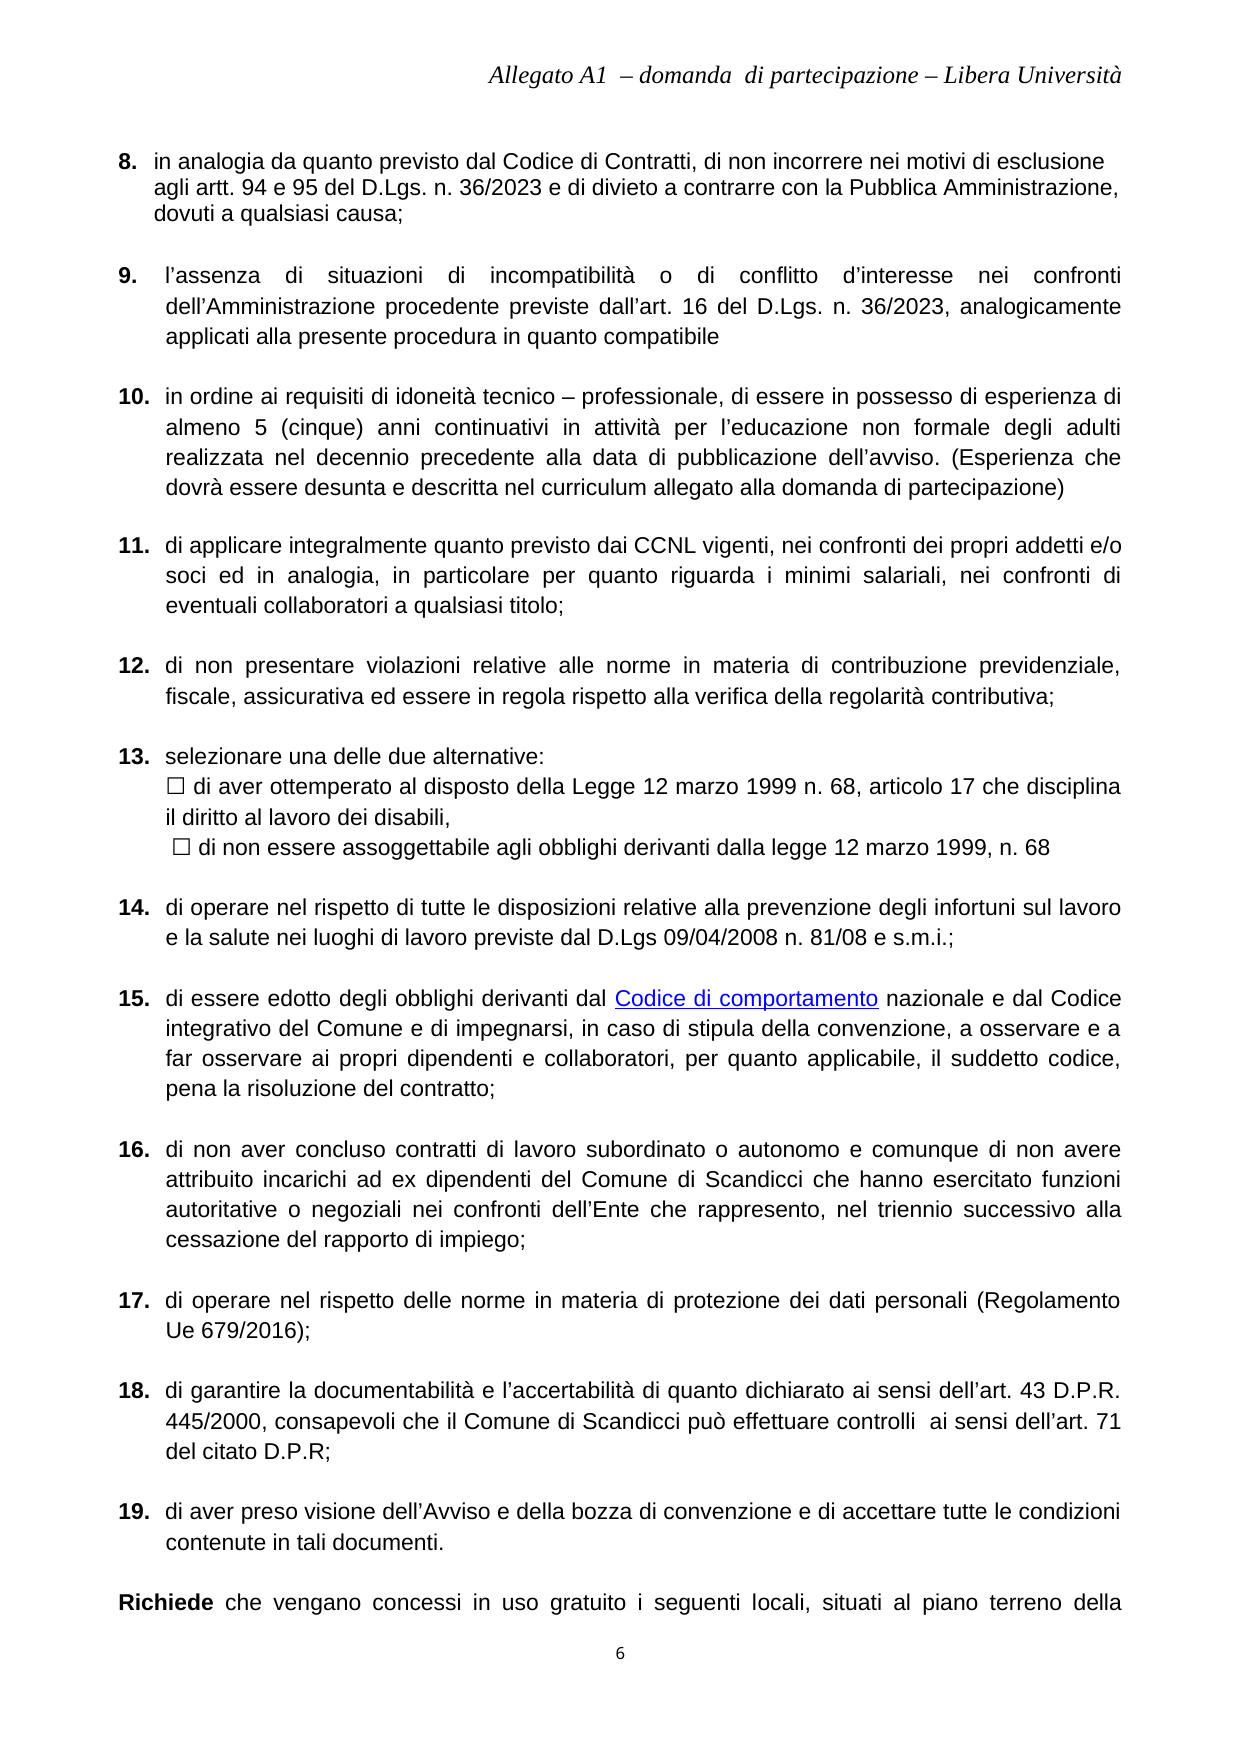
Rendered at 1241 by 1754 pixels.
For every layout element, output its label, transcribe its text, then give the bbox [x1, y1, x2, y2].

list di essere edotto degli obblighi derivanti dal Codice di comportamento nazionale e dal Codice integrativo del Comune e di impegnarsi, in caso di stipula della convenzione, a osservare e a far osservare ai propri dipendenti e collaboratori, per quanto applicabile, il suddetto codice, pena la risoluzione del contratto; [118, 985, 1122, 1102]
list ☐ di aver ottemperato al disposto della Legge 12 marzo 1999 n. 68, articolo 17 che disciplina il diritto al lavoro dei disabili, [118, 773, 1122, 830]
list in analogia da quanto previsto dal Codice di Contratti, di non incorrere nei motivi di esclusione agli artt. 94 e 95 del D.Lgs. n. 36/2023 e di divieto a contrarre con la Pubblica Amministrazione, dovuti a qualsiasi causa; [118, 148, 1122, 227]
list di operare nel rispetto delle norme in materia di protezione dei dati personali (Regolamento Ue 679/2016); [118, 1287, 1122, 1343]
list di operare nel rispetto di tutte le disposizioni relative alla prevenzione degli infortuni sul lavoro e la salute nei luoghi di lavoro previste dal D.Lgs 09/04/2008 n. 81/08 e s.m.i.; [118, 894, 1122, 951]
list di garantire la documentabilità e l’accertabilità di quanto dichiarato ai sensi dell’art. 43 D.P.R. 445/2000, consapevoli che il Comune di Scandicci può effettuare controlli ai sensi dell’art. 71 del citato D.P.R; [118, 1377, 1122, 1464]
list di applicare integralmente quanto previsto dai CCNL vigenti, nei confronti dei propri addetti e/o soci ed in analogia, in particolare per quanto riguarda i minimi salariali, nei confronti di eventuali collaboratori a qualsiasi titolo; [118, 532, 1122, 618]
list selezionare una delle due alternative: [118, 743, 1122, 769]
list ☐ di non essere assoggettabile agli obblighi derivanti dalla legge 12 marzo 1999, n. 68 [171, 834, 1122, 860]
list Richiede che vengano concessi in uso gratuito i seguenti locali, situati al piano terreno della [118, 1589, 1122, 1615]
list di aver preso visione dell’Avviso e della bozza di convenzione e di accettare tutte le condizioni contenute in tali documenti. [118, 1498, 1122, 1555]
list di non aver concluso contratti di lavoro subordinato o autonomo e comunque di non avere attribuito incarichi ad ex dipendenti del Comune di Scandicci che hanno esercitato funzioni autoritative o negoziali nei confronti dell’Ente che rappresento, nel triennio successivo alla cessazione del rapporto di impiego; [118, 1136, 1122, 1253]
list in ordine ai requisiti di idoneità tecnico – professionale, di essere in possesso di esperienza di almeno 5 (cinque) anni continuativi in attività per l’educazione non formale degli adulti realizzata nel decennio precedente alla data di pubblicazione dell’avviso. (Esperienza che dovrà essere desunta e descritta nel curriculum allegato alla domanda di partecipazione) [118, 383, 1122, 500]
list di non presentare violazioni relative alle norme in materia di contribuzione previdenziale, fiscale, assicurativa ed essere in regola rispetto alla verifica della regolarità contributiva; [118, 652, 1122, 709]
list l’assenza di situazioni di incompatibilità o di conflitto d’interesse nei confronti dell’Amministrazione procedente previste dall’art. 16 del D.Lgs. n. 36/2023, analogicamente applicati alla presente procedura in quanto compatibile [118, 262, 1122, 349]
